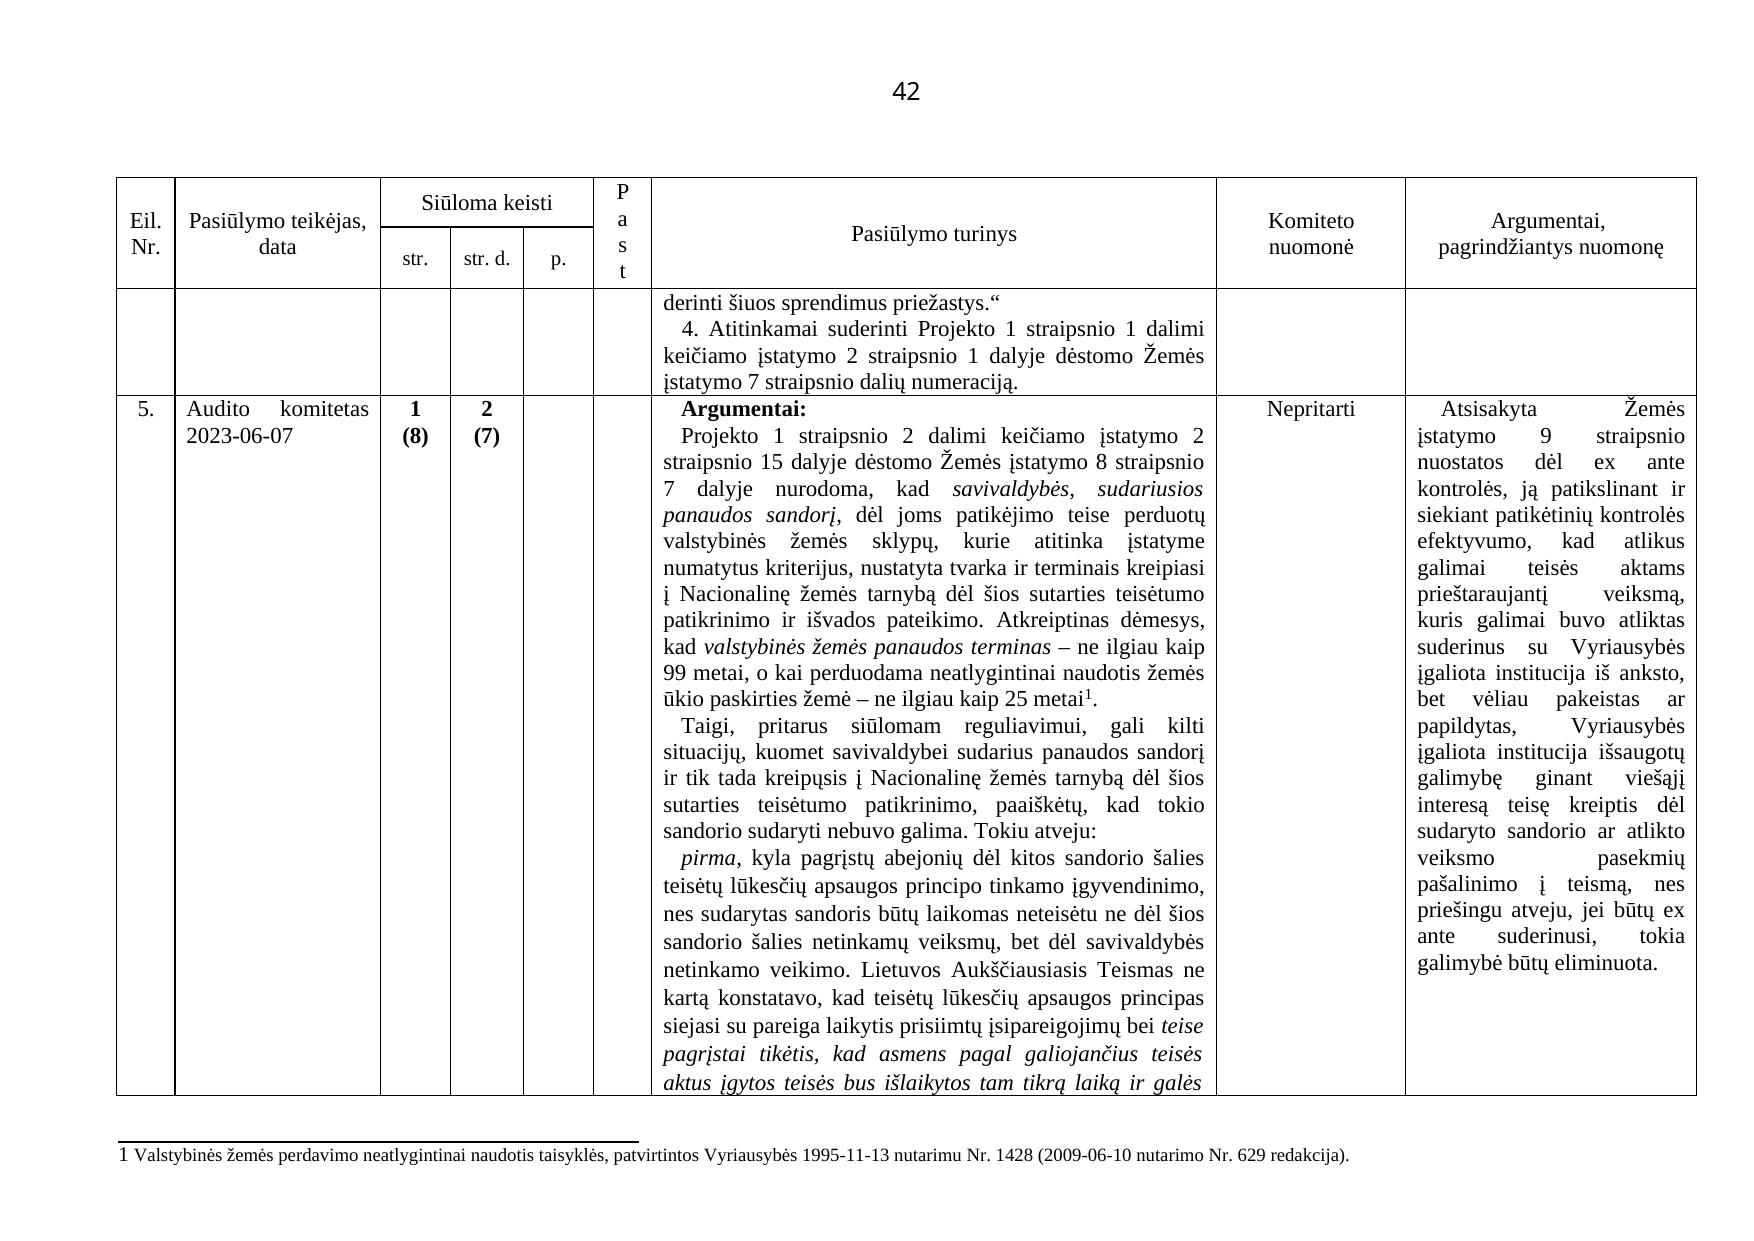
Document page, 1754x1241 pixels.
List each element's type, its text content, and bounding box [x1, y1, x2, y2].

table_cell derinti šiuos sprendimus priežastys.“ 4. Atitinkamai suderinti Projekto 1 straipsnio 1 dalimi keičiamo įstatymo 2 straipsnio 1 dalyje dėstomo Žemės įstatymo 7 straipsnio dalių numeraciją. [652, 289, 1216, 394]
table_header Pasiūlymo turinys [652, 178, 1216, 288]
table_cell Nepritarti [1217, 396, 1405, 1095]
table_cell Argumentai: Projekto 1 straipsnio 2 dalimi keičiamo įstatymo 2 straipsnio 15 dalyje dėstomo Žemės įstatymo 8 straipsnio 7 dalyje nurodoma, kad savivaldybės, sudariusios panaudos sandorį, dėl joms patikėjimo teise perduotų valstybinės žemės sklypų, kurie atitinka įstatyme numatytus kriterijus, nustatyta tvarka ir terminais kreipiasi į Nacionalinę žemės tarnybą dėl šios sutarties teisėtumo patikrinimo ir išvados pateikimo. Atkreiptinas dėmesys, kad valstybinės žemės panaudos terminas – ne ilgiau kaip 99 metai, o kai perduodama neatlygintinai naudotis žemės ūkio paskirties žemė – ne ilgiau kaip 25 metai. Taigi, pritarus siūlomam reguliavimui, gali kilti situacijų, kuomet savivaldybei sudarius panaudos sandorį ir tik tada kreipųsis į Nacionalinę žemės tarnybą dėl šios sutarties teisėtumo patikrinimo, paaiškėtų, kad tokio sandorio sudaryti nebuvo galima. Tokiu atveju: pirma, kyla pagrįstų abejonių dėl kitos sandorio šalies teisėtų lūkesčių apsaugos principo tinkamo įgyvendinimo, nes sudarytas sandoris būtų laikomas neteisėtu ne dėl šios sandorio šalies netinkamų veiksmų, bet dėl savivaldybės netinkamo veikimo. Lietuvos Aukščiausiasis Teismas ne kartą konstatavo, kad teisėtų lūkesčių apsaugos principas siejasi su pareiga laikytis prisiimtų įsipareigojimų bei teise pagrįstai tikėtis, kad asmens pagal galiojančius teisės aktus įgytos teisės bus išlaikytos tam tikrą laiką ir galės [652, 396, 1216, 1095]
table_header Pasiūlymo teikėjas, data [176, 178, 380, 288]
table_cell [524, 396, 593, 1095]
table_cell [594, 289, 651, 394]
table_header Siūloma keisti [381, 178, 593, 226]
table_cell [524, 289, 593, 394]
table_cell [594, 396, 651, 1095]
table_cell 2 (7) [451, 396, 523, 1095]
table_cell Audito komitetas 2023-06-07 [176, 396, 380, 1095]
table_cell [451, 289, 523, 394]
table_cell [1217, 289, 1405, 394]
table_header Argumentai, pagrindžiantys nuomonę [1406, 178, 1696, 288]
table_cell 5. [117, 396, 174, 1095]
table_cell p. [524, 228, 593, 288]
table_cell [1406, 289, 1696, 394]
table_header Eil. Nr. [117, 178, 174, 288]
table_cell [117, 289, 174, 394]
table_cell [176, 289, 380, 394]
table_header Pastabos [594, 178, 651, 288]
table_header Komiteto nuomonė [1217, 178, 1405, 288]
table_cell str. d. [451, 228, 523, 288]
table_cell [381, 289, 450, 394]
table_cell 1 (8) [381, 396, 450, 1095]
table_cell str. [381, 228, 450, 288]
table_cell Atsisakyta Žemės įstatymo 9 straipsnio nuostatos dėl ex ante kontrolės, ją patikslinant ir siekiant patikėtinių kontrolės efektyvumo, kad atlikus galimai teisės aktams prieštaraujantį veiksmą, kuris galimai buvo atliktas suderinus su Vyriausybės įgaliota institucija iš anksto, bet vėliau pakeistas ar papildytas, Vyriausybės įgaliota institucija išsaugotų galimybę ginant viešąjį interesą teisę kreiptis dėl sudaryto sandorio ar atlikto veiksmo pasekmių pašalinimo į teismą, nes priešingu atveju, jei būtų ex ante suderinusi, tokia galimybė būtų eliminuota. [1406, 396, 1696, 1095]
